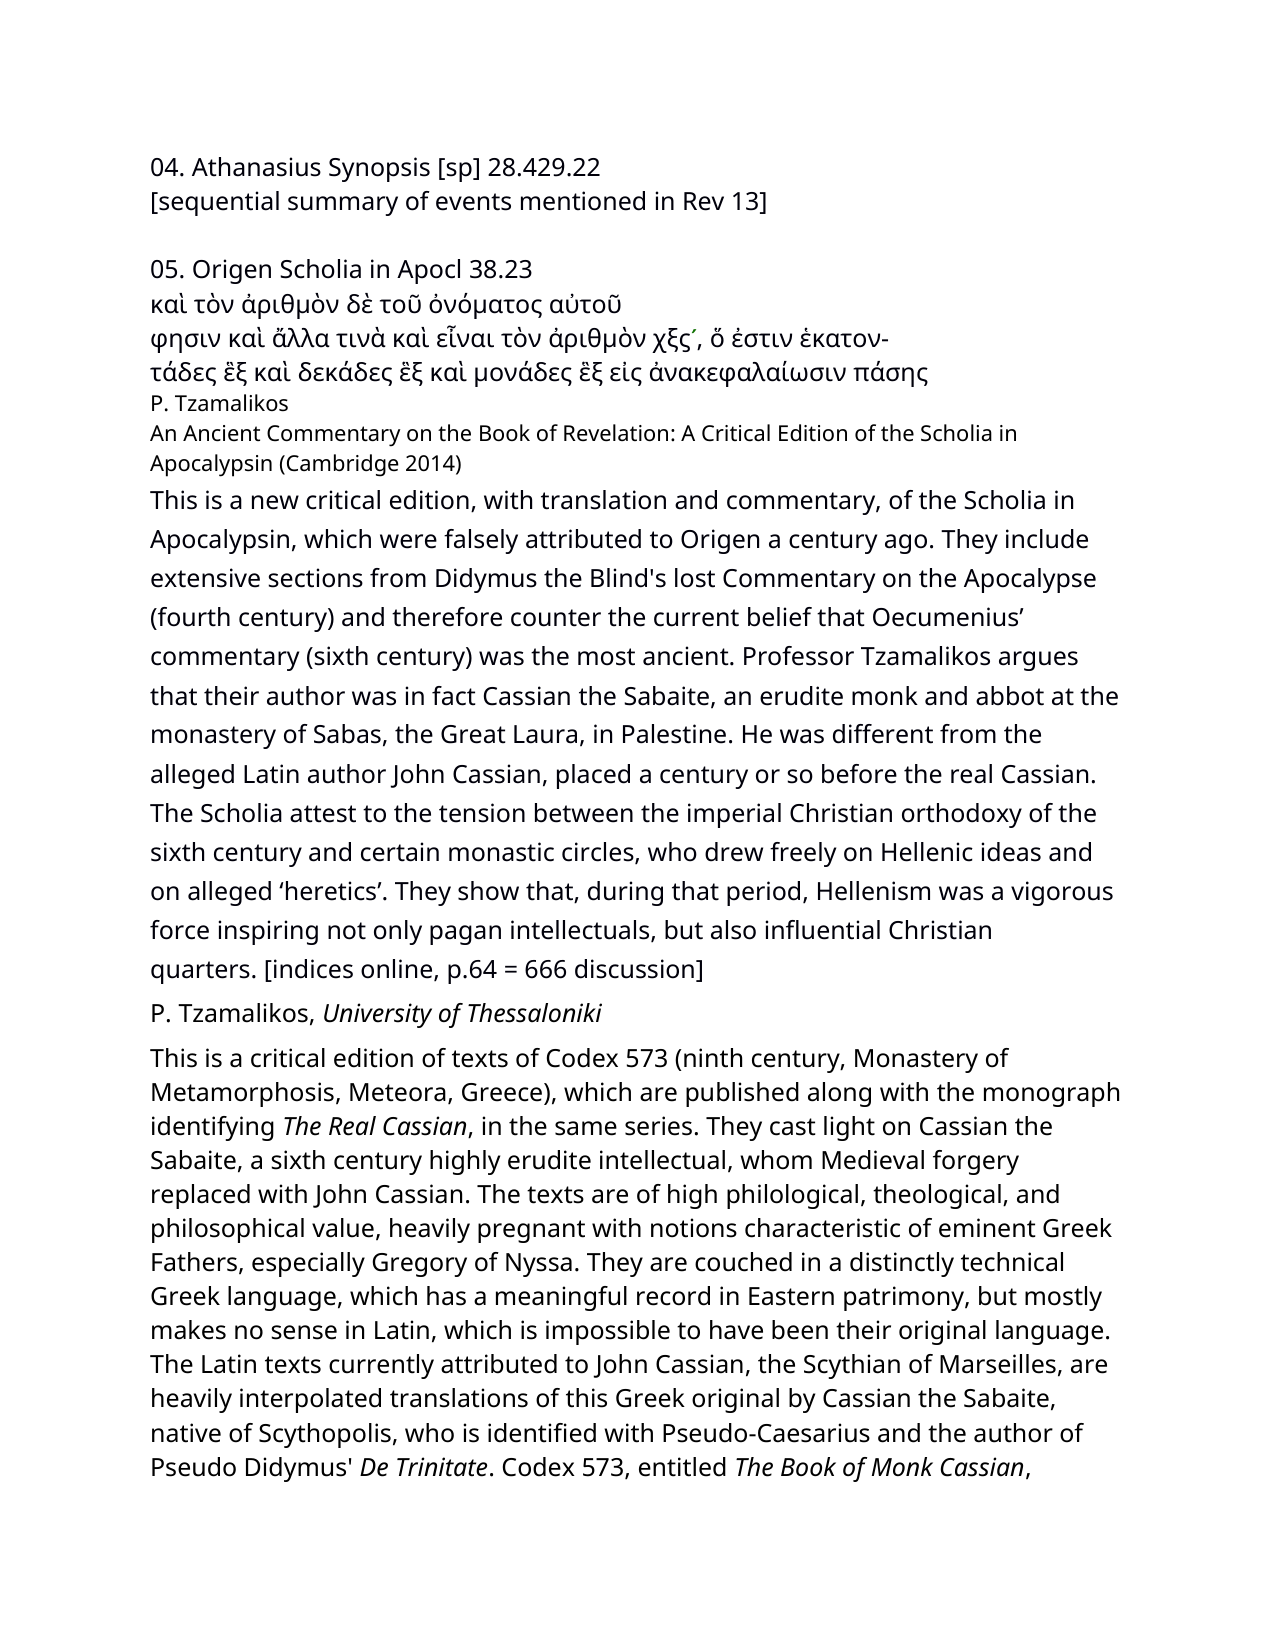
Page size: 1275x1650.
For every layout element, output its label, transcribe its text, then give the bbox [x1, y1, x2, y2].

text P. Tzamalikos, University of Thessaloniki [150, 996, 1125, 1030]
text 05. Origen Scholia in Apocl 38.23 [150, 252, 1125, 286]
text P. Tzamalikos [150, 388, 1125, 418]
text τάδες ἓξ καὶ δεκάδες ἓξ καὶ μονάδες ἓξ εἰς ἀνακεφαλαίωσιν πάσης [150, 354, 1125, 388]
text This is a critical edition of texts of Codex 573 (ninth century, Monastery of Metamorphosis, Meteora, Greece), which are published along with the monograph identifying The Real Cassian, in the same series. They cast light on Cassian the Sabaite, a sixth century highly erudite intellectual, whom Medieval forgery replaced with John Cassian. The texts are of high philological, theological, and philosophical value, heavily pregnant with notions characteristic of eminent Greek Fathers, especially Gregory of Nyssa. They are couched in a distinctly technical Greek language, which has a meaningful record in Eastern patrimony, but mostly makes no sense in Latin, which is impossible to have been their original language. The Latin texts currently attributed to John Cassian, the Scythian of Marseilles, are heavily interpolated translations of this Greek original by Cassian the Sabaite, native of Scythopolis, who is identified with Pseudo-Caesarius and the author of Pseudo Didymus' De Trinitate. Codex 573, entitled The Book of Monk Cassian, [150, 1041, 1125, 1483]
text An Ancient Commentary on the Book of Revelation: A Critical Edition of the Scholia in Apocalypsin (Cambridge 2014) [150, 418, 1125, 478]
text This is a new critical edition, with translation and commentary, of the Scholia in Apocalypsin, which were falsely attributed to Origen a century ago. They include extensive sections from Didymus the Blind's lost Commentary on the Apocalypse (fourth century) and therefore counter the current belief that Oecumenius’ commentary (sixth century) was the most ancient. Professor Tzamalikos argues that their author was in fact Cassian the Sabaite, an erudite monk and abbot at the monastery of Sabas, the Great Laura, in Palestine. He was different from the alleged Latin author John Cassian, placed a century or so before the real Cassian. The Scholia attest to the tension between the imperial Christian orthodoxy of the sixth century and certain monastic circles, who drew freely on Hellenic ideas and on alleged ‘heretics’. They show that, during that period, Hellenism was a vigorous force inspiring not only pagan intellectuals, but also influential Christian quarters. [indices online, p.64 = 666 discussion] [150, 478, 1125, 986]
text φησιν καὶ ἄλλα τινὰ καὶ εἶναι τὸν ἀριθμὸν χξϛʹ, ὅ ἐστιν ἑκατον- [150, 320, 1125, 354]
text καὶ τὸν ἀριθμὸν δὲ τοῦ ὀνόματος αὐτοῦ [150, 286, 1125, 320]
text [sequential summary of events mentioned in Rev 13] [150, 184, 1125, 218]
text 04. Athanasius Synopsis [sp] 28.429.22 [150, 150, 1125, 184]
